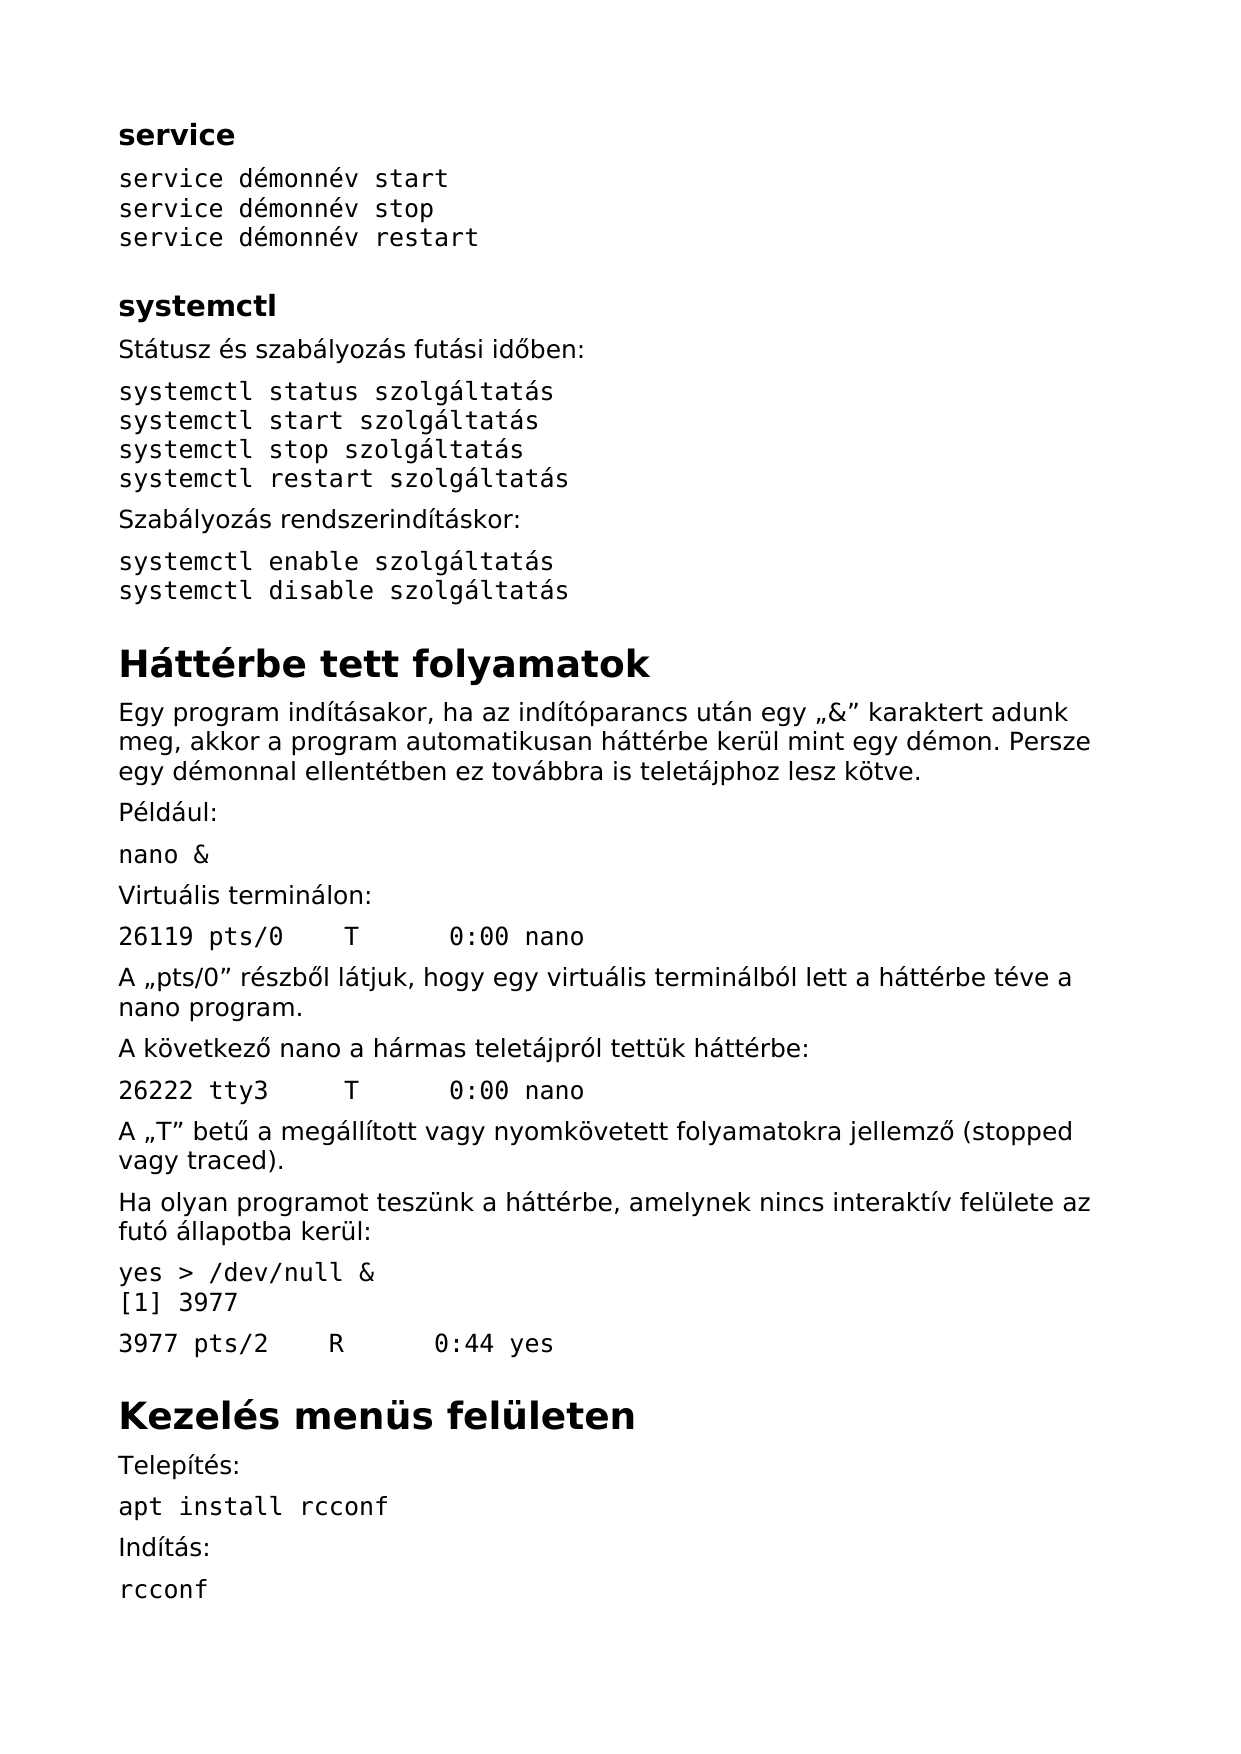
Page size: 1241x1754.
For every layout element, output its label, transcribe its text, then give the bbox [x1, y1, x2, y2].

subtitle service [118, 118, 1122, 152]
text 3977 pts/2 R 0:44 yes [118, 1329, 1122, 1358]
subtitle Háttérbe tett folyamatok [118, 642, 1122, 686]
text Indítás: [118, 1533, 1122, 1563]
text A „T” betű a megállított vagy nyomkövetett folyamatokra jellemző (stopped vagy traced). [118, 1117, 1122, 1175]
text Egy program indításakor, ha az indítóparancs után egy „&” karaktert adunk meg, akkor a program automatikusan háttérbe kerül mint egy démon. Persze egy démonnal ellentétben ez továbbra is teletájphoz lesz kötve. [118, 698, 1122, 786]
text systemctl enable szolgáltatás systemctl disable szolgáltatás [118, 547, 1122, 605]
text 26119 pts/0 T 0:00 nano [118, 923, 1122, 952]
text Virtuális terminálon: [118, 881, 1122, 910]
text nano & [118, 840, 1122, 869]
text Telepítés: [118, 1451, 1122, 1480]
subtitle Kezelés menüs felületen [118, 1395, 1122, 1438]
text Például: [118, 798, 1122, 827]
text systemctl status szolgáltatás systemctl start szolgáltatás systemctl stop szolgáltatás systemctl restart szolgáltatás [118, 377, 1122, 494]
text Szabályozás rendszerindításkor: [118, 505, 1122, 534]
text yes > /dev/null & [1] 3977 [118, 1259, 1122, 1317]
text Státusz és szabályozás futási időben: [118, 335, 1122, 364]
text rcconf [118, 1575, 1122, 1604]
text 26222 tty3 T 0:00 nano [118, 1076, 1122, 1105]
text apt install rcconf [118, 1492, 1122, 1522]
text Ha olyan programot teszünk a háttérbe, amelynek nincs interaktív felülete az futó állapotba kerül: [118, 1188, 1122, 1246]
subtitle systemctl [118, 289, 1122, 323]
text A következő nano a hármas teletájpról tettük háttérbe: [118, 1034, 1122, 1063]
text service démonnév start service démonnév stop service démonnév restart [118, 164, 1122, 252]
text A „pts/0” részből látjuk, hogy egy virtuális terminálból lett a háttérbe téve a nano program. [118, 963, 1122, 1022]
